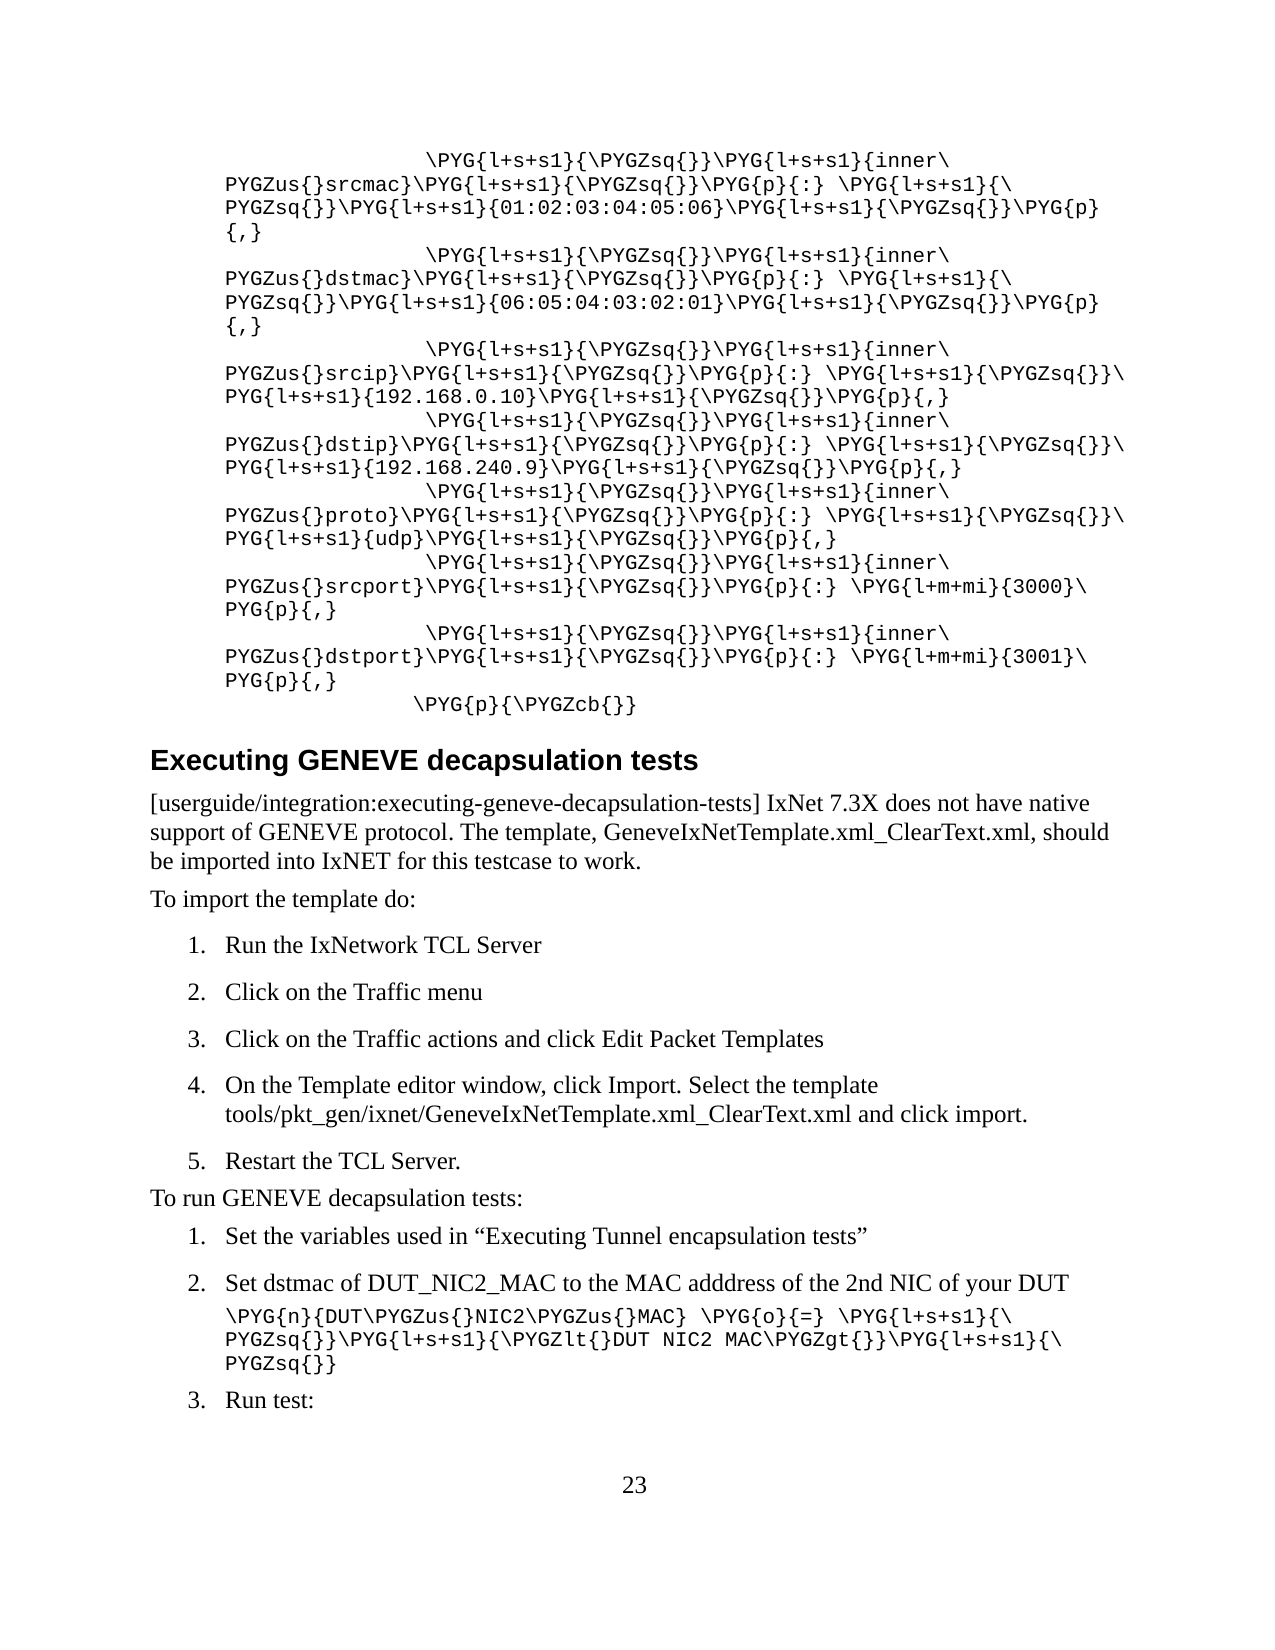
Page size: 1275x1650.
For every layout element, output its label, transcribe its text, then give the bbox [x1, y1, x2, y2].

list Set dstmac of DUT_NIC2_MAC to the MAC adddress of the 2nd NIC of your DUT [187, 1268, 1125, 1297]
subtitle Executing GENEVE decapsulation tests [150, 742, 1125, 776]
list Run test: [187, 1386, 1125, 1414]
list Restart the TCL Server. [187, 1146, 1125, 1174]
text \PYG{l+s+s1}{\PYGZsq{}}\PYG{l+s+s1}{inner\PYGZus{}dstport}\PYG{l+s+s1}{\PYGZsq{}}\PYG{p}{:} \PYG{l+m+mi}{3001}\PYG{p}{,} [225, 623, 1125, 694]
text \PYG{p}{\PYGZcb{}} [225, 694, 1125, 717]
text \PYG{l+s+s1}{\PYGZsq{}}\PYG{l+s+s1}{inner\PYGZus{}dstmac}\PYG{l+s+s1}{\PYGZsq{}}\PYG{p}{:} \PYG{l+s+s1}{\PYGZsq{}}\PYG{l+s+s1}{06:05:04:03:02:01}\PYG{l+s+s1}{\PYGZsq{}}\PYG{p}{,} [225, 244, 1125, 339]
text \PYG{l+s+s1}{\PYGZsq{}}\PYG{l+s+s1}{inner\PYGZus{}dstip}\PYG{l+s+s1}{\PYGZsq{}}\PYG{p}{:} \PYG{l+s+s1}{\PYGZsq{}}\PYG{l+s+s1}{192.168.240.9}\PYG{l+s+s1}{\PYGZsq{}}\PYG{p}{,} [225, 410, 1125, 481]
list Set the variables used in “Executing Tunnel encapsulation tests” [187, 1221, 1125, 1250]
text \PYG{l+s+s1}{\PYGZsq{}}\PYG{l+s+s1}{inner\PYGZus{}srcport}\PYG{l+s+s1}{\PYGZsq{}}\PYG{p}{:} \PYG{l+m+mi}{3000}\PYG{p}{,} [225, 552, 1125, 623]
text To run GENEVE decapsulation tests: [150, 1183, 1125, 1212]
text \PYG{l+s+s1}{\PYGZsq{}}\PYG{l+s+s1}{inner\PYGZus{}proto}\PYG{l+s+s1}{\PYGZsq{}}\PYG{p}{:} \PYG{l+s+s1}{\PYGZsq{}}\PYG{l+s+s1}{udp}\PYG{l+s+s1}{\PYGZsq{}}\PYG{p}{,} [225, 481, 1125, 552]
text To import the template do: [150, 884, 1125, 912]
text \PYG{n}{DUT\PYGZus{}NIC2\PYGZus{}MAC} \PYG{o}{=} \PYG{l+s+s1}{\PYGZsq{}}\PYG{l+s+s1}{\PYGZlt{}DUT NIC2 MAC\PYGZgt{}}\PYG{l+s+s1}{\PYGZsq{}} [225, 1306, 1125, 1377]
list On the Template editor window, click Import. Select the template tools/pkt_gen/ixnet/GeneveIxNetTemplate.xml_ClearText.xml and click import. [187, 1070, 1125, 1128]
list Click on the Traffic actions and click Edit Packet Templates [187, 1024, 1125, 1052]
text [userguide/integration:executing-geneve-decapsulation-tests] IxNet 7.3X does not have native support of GENEVE protocol. The template, GeneveIxNetTemplate.xml_ClearText.xml, should be imported into IxNET for this testcase to work. [150, 788, 1125, 875]
text \PYG{l+s+s1}{\PYGZsq{}}\PYG{l+s+s1}{inner\PYGZus{}srcip}\PYG{l+s+s1}{\PYGZsq{}}\PYG{p}{:} \PYG{l+s+s1}{\PYGZsq{}}\PYG{l+s+s1}{192.168.0.10}\PYG{l+s+s1}{\PYGZsq{}}\PYG{p}{,} [225, 339, 1125, 410]
list Run the IxNetwork TCL Server [187, 930, 1125, 959]
list Click on the Traffic menu [187, 977, 1125, 1006]
text \PYG{l+s+s1}{\PYGZsq{}}\PYG{l+s+s1}{inner\PYGZus{}srcmac}\PYG{l+s+s1}{\PYGZsq{}}\PYG{p}{:} \PYG{l+s+s1}{\PYGZsq{}}\PYG{l+s+s1}{01:02:03:04:05:06}\PYG{l+s+s1}{\PYGZsq{}}\PYG{p}{,} [225, 150, 1125, 244]
